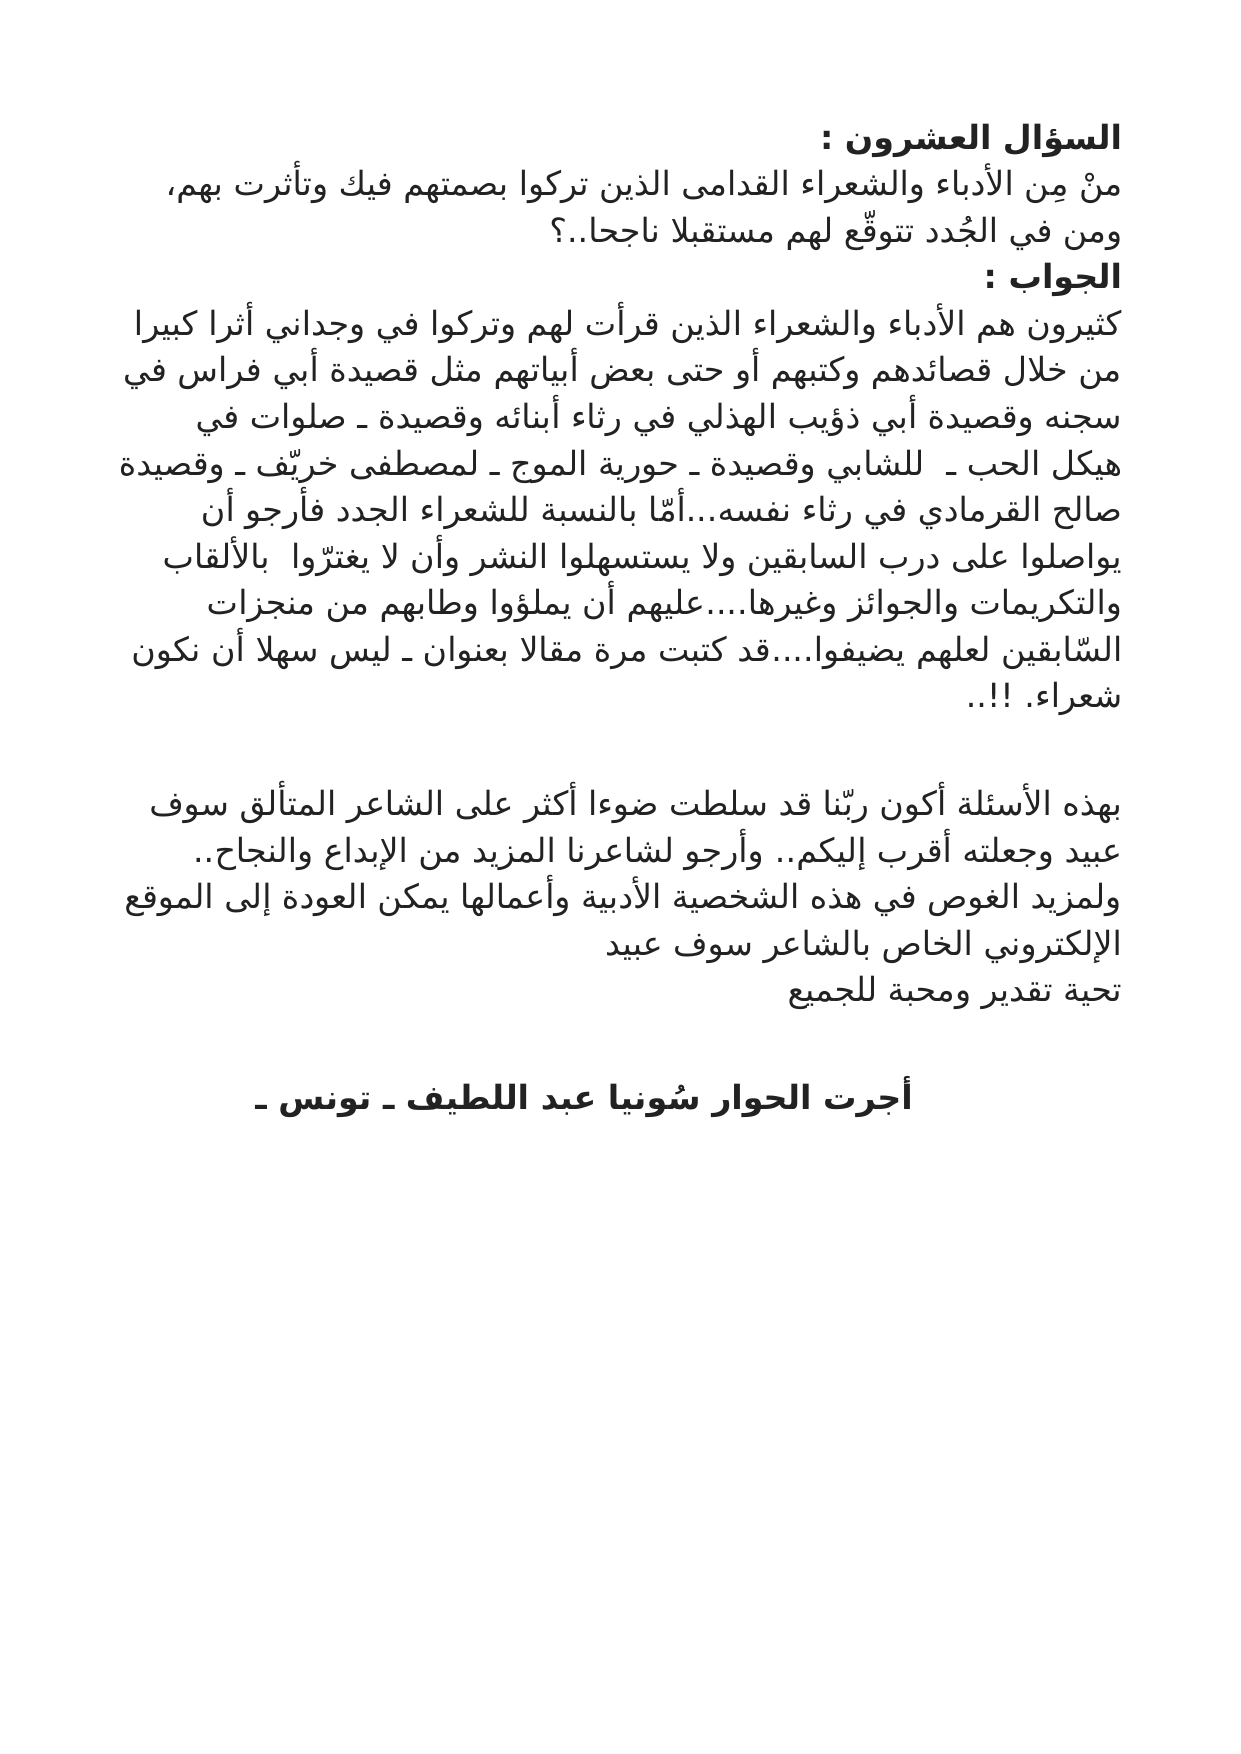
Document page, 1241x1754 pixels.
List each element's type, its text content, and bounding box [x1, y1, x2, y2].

text السؤال العشرون : منْ مِن الأدباء والشعراء القدامى الذين تركوا بصمتهم فيك وتأثرت بهم، ومن في الجُدد تتوقّع لهم مستقبلا ناجحا..؟ الجواب : كثيرون هم الأدباء والشعراء الذين قرأت لهم وتركوا في وجداني أثرا كبيرا من خلال قصائدهم وكتبهم أو حتى بعض أبياتهم مثل قصيدة أبي فراس في سجنه وقصيدة أبي ذؤيب الهذلي في رثاء أبنائه وقصيدة ـ صلوات في هيكل الحب ـ للشابي وقصيدة ـ حورية الموج ـ لمصطفى خريّف ـ وقصيدة صالح القرمادي في رثاء نفسه...أمّا بالنسبة للشعراء الجدد فأرجو أن يواصلوا على درب السابقين ولا يستسهلوا النشر وأن لا يغترّوا بالألقاب والتكريمات والجوائز وغيرها....عليهم أن يملؤوا وطابهم من منجزات السّابقين لعلهم يضيفوا....قد كتبت مرة مقالا بعنوان ـ ليس سهلا أن نكون شعراء. !!.. [118, 118, 1122, 762]
text بهذه الأسئلة أكون ربّنا قد سلطت ضوءا أكثر على الشاعر المتألق سوف عبيد وجعلته أقرب إليكم.. وأرجو لشاعرنا المزيد من الإبداع والنجاح.. ولمزيد الغوص في هذه الشخصية الأدبية وأعمالها يمكن العودة إلى الموقع الإلكتروني الخاص بالشاعر سوف عبيد تحية تقدير ومحبة للجميع [118, 784, 1122, 1010]
text أجرت الحوار سُونيا عبد اللطيف ـ تونس ـ [118, 1032, 1122, 1117]
